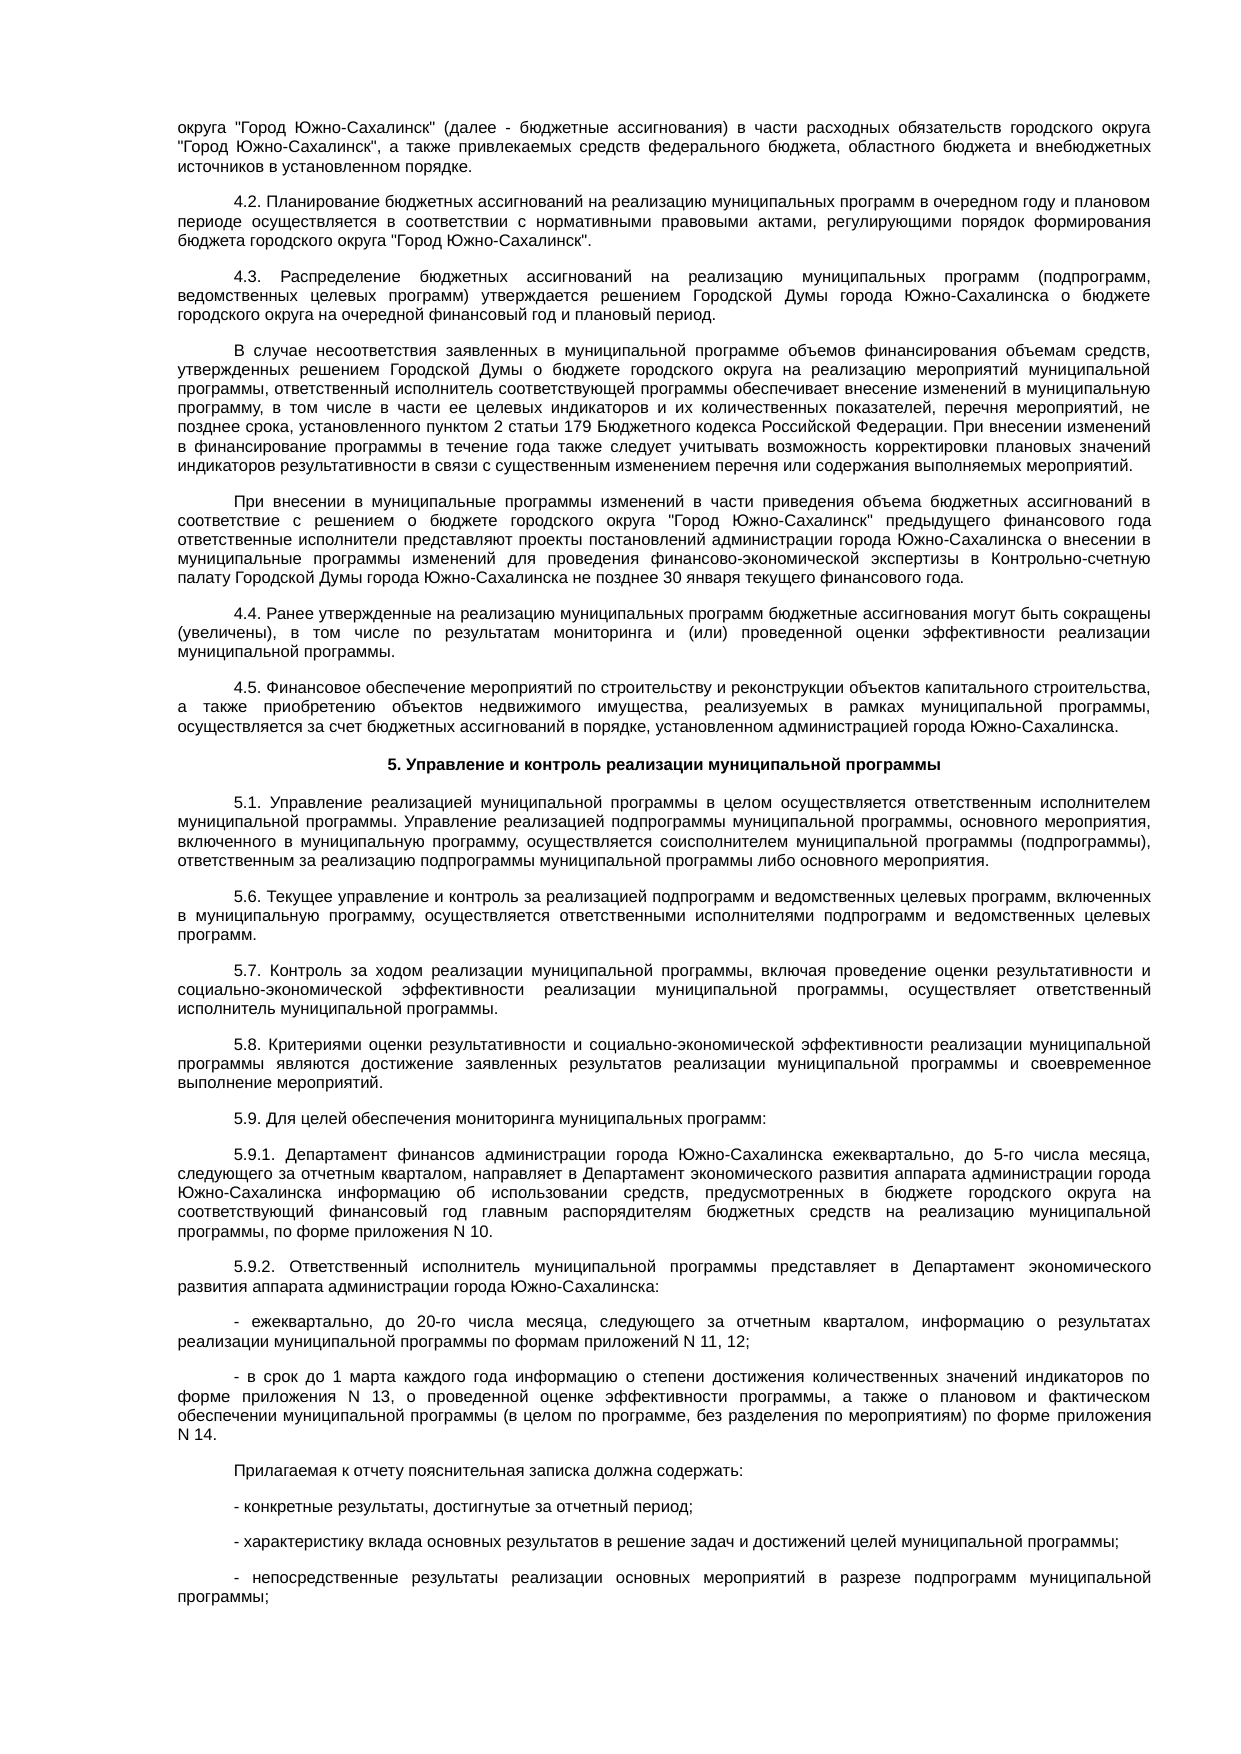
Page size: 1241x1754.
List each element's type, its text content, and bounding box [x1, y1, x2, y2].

text 5.9.1. Департамент финансов администрации города Южно-Сахалинска ежеквартально, до 5-го числа месяца, следующего за отчетным кварталом, направляет в Департамент экономического развития аппарата администрации города Южно-Сахалинска информацию об использовании средств, предусмотренных в бюджете городского округа на соответствующий финансовый год главным распорядителям бюджетных средств на реализацию муниципальной программы, по форме приложения N 10. [177, 1145, 1152, 1241]
text 5.7. Контроль за ходом реализации муниципальной программы, включая проведение оценки результативности и социально-экономической эффективности реализации муниципальной программы, осуществляет ответственный исполнитель муниципальной программы. [177, 961, 1152, 1018]
text 5.8. Критериями оценки результативности и социально-экономической эффективности реализации муниципальной программы являются достижение заявленных результатов реализации муниципальной программы и своевременное выполнение мероприятий. [177, 1035, 1152, 1092]
text 5.6. Текущее управление и контроль за реализацией подпрограмм и ведомственных целевых программ, включенных в муниципальную программу, осуществляется ответственными исполнителями подпрограмм и ведомственных целевых программ. [177, 886, 1152, 944]
text 4.3. Распределение бюджетных ассигнований на реализацию муниципальных программ (подпрограмм, ведомственных целевых программ) утверждается решением Городской Думы города Южно-Сахалинска о бюджете городского округа на очередной финансовый год и плановый период. [177, 266, 1152, 324]
text - в срок до 1 марта каждого года информацию о степени достижения количественных значений индикаторов по форме приложения N 13, о проведенной оценке эффективности программы, а также о плановом и фактическом обеспечении муниципальной программы (в целом по программе, без разделения по мероприятиям) по форме приложения N 14. [177, 1367, 1152, 1444]
text - конкретные результаты, достигнутые за отчетный период; [177, 1496, 1152, 1516]
text При внесении в муниципальные программы изменений в части приведения объема бюджетных ассигнований в соответствие с решением о бюджете городского округа "Город Южно-Сахалинск" предыдущего финансового года ответственные исполнители представляют проекты постановлений администрации города Южно-Сахалинска о внесении в муниципальные программы изменений для проведения финансово-экономической экспертизы в Контрольно-счетную палату Городской Думы города Южно-Сахалинска не позднее 30 января текущего финансового года. [177, 491, 1152, 587]
text - непосредственные результаты реализации основных мероприятий в разрезе подпрограмм муниципальной программы; [177, 1568, 1152, 1606]
text Прилагаемая к отчету пояснительная записка должна содержать: [177, 1461, 1152, 1480]
text 5.9.2. Ответственный исполнитель муниципальной программы представляет в Департамент экономического развития аппарата администрации города Южно-Сахалинска: [177, 1257, 1152, 1296]
text 5. Управление и контроль реализации муниципальной программы [177, 755, 1152, 774]
text 5.1. Управление реализацией муниципальной программы в целом осуществляется ответственным исполнителем муниципальной программы. Управление реализацией подпрограммы муниципальной программы, основного мероприятия, включенного в муниципальную программу, осуществляется соисполнителем муниципальной программы (подпрограммы), ответственным за реализацию подпрограммы муниципальной программы либо основного мероприятия. [177, 793, 1152, 870]
text 4.5. Финансовое обеспечение мероприятий по строительству и реконструкции объектов капитального строительства, а также приобретению объектов недвижимого имущества, реализуемых в рамках муниципальной программы, осуществляется за счет бюджетных ассигнований в порядке, установленном администрацией города Южно-Сахалинска. [177, 678, 1152, 736]
text - характеристику вклада основных результатов в решение задач и достижений целей муниципальной программы; [177, 1532, 1152, 1551]
text округа "Город Южно-Сахалинск" (далее - бюджетные ассигнования) в части расходных обязательств городского округа "Город Южно-Сахалинск", а также привлекаемых средств федерального бюджета, областного бюджета и внебюджетных источников в установленном порядке. [177, 118, 1152, 176]
text 4.2. Планирование бюджетных ассигнований на реализацию муниципальных программ в очередном году и плановом периоде осуществляется в соответствии с нормативными правовыми актами, регулирующими порядок формирования бюджета городского округа "Город Южно-Сахалинск". [177, 192, 1152, 250]
text В случае несоответствия заявленных в муниципальной программе объемов финансирования объемам средств, утвержденных решением Городской Думы о бюджете городского округа на реализацию мероприятий муниципальной программы, ответственный исполнитель соответствующей программы обеспечивает внесение изменений в муниципальную программу, в том числе в части ее целевых индикаторов и их количественных показателей, перечня мероприятий, не позднее срока, установленного пунктом 2 статьи 179 Бюджетного кодекса Российской Федерации. При внесении изменений в финансирование программы в течение года также следует учитывать возможность корректировки плановых значений индикаторов результативности в связи с существенным изменением перечня или содержания выполняемых мероприятий. [177, 341, 1152, 475]
text 5.9. Для целей обеспечения мониторинга муниципальных программ: [177, 1109, 1152, 1128]
text - ежеквартально, до 20-го числа месяца, следующего за отчетным кварталом, информацию о результатах реализации муниципальной программы по формам приложений N 11, 12; [177, 1312, 1152, 1351]
text 4.4. Ранее утвержденные на реализацию муниципальных программ бюджетные ассигнования могут быть сокращены (увеличены), в том числе по результатам мониторинга и (или) проведенной оценки эффективности реализации муниципальной программы. [177, 604, 1152, 661]
